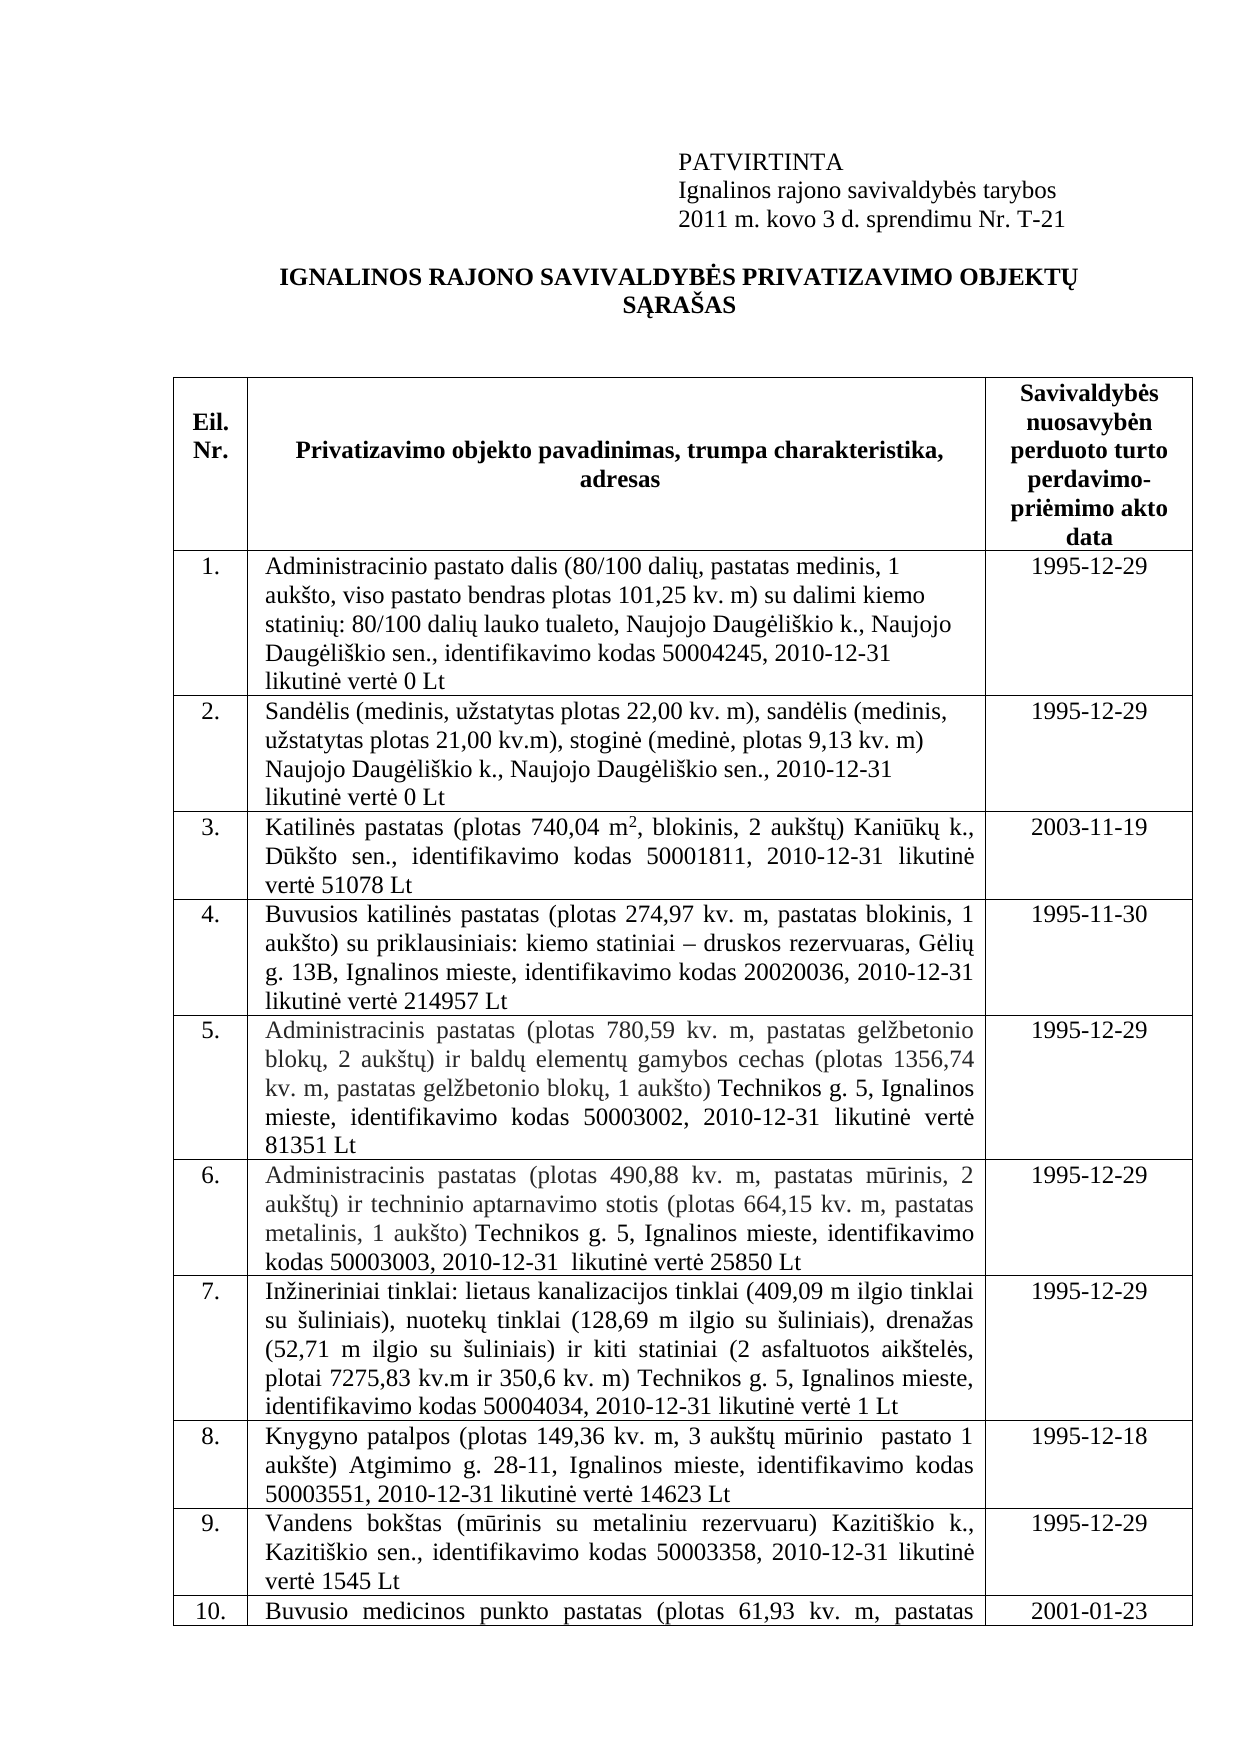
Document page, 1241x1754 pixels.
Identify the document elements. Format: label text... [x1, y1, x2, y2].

table_cell Administracinis pastatas (plotas 490,88 kv. m, pastatas mūrinis, 2 aukštų) ir techninio aptarnavimo stotis (plotas 664,15 kv. m, pastatas metalinis, 1 aukšto) Technikos g. 5, Ignalinos mieste, identifikavimo kodas 50003003, 2010-12-31 likutinė vertė 25850 Lt [248, 1160, 985, 1275]
table_cell 4. [174, 900, 247, 1014]
table_cell Sandėlis (medinis, užstatytas plotas 22,00 kv. m), sandėlis (medinis, užstatytas plotas 21,00 kv.m), stoginė (medinė, plotas 9,13 kv. m) Naujojo Daugėliškio k., Naujojo Daugėliškio sen., 2010-12-31 likutinė vertė 0 Lt [248, 696, 985, 811]
text PATVIRTINTA [678, 147, 1181, 176]
table_cell 6. [174, 1160, 247, 1275]
table_cell 2003-11-19 [986, 812, 1192, 898]
table_header Privatizavimo objekto pavadinimas, trumpa charakteristika, adresas [248, 378, 985, 550]
table_cell 2001-01-23 [986, 1596, 1192, 1624]
table_cell 9. [174, 1509, 247, 1595]
table_cell 10. [174, 1596, 247, 1624]
table_cell 1995-12-29 [986, 1276, 1192, 1420]
table_cell 1995-11-30 [986, 900, 1192, 1014]
table_cell 1995-12-29 [986, 1509, 1192, 1595]
table_cell 3. [174, 812, 247, 898]
table_cell Inžineriniai tinklai: lietaus kanalizacijos tinklai (409,09 m ilgio tinklai su šuliniais), nuotekų tinklai (128,69 m ilgio su šuliniais), drenažas (52,71 m ilgio su šuliniais) ir kiti statiniai (2 asfaltuotos aikštelės, plotai 7275,83 kv.m ir 350,6 kv. m) Technikos g. 5, Ignalinos mieste, identifikavimo kodas 50004034, 2010-12-31 likutinė vertė 1 Lt [248, 1276, 985, 1420]
table_cell 1995-12-29 [986, 1160, 1192, 1275]
table_cell Buvusios katilinės pastatas (plotas 274,97 kv. m, pastatas blokinis, 1 aukšto) su priklausiniais: kiemo statiniai – druskos rezervuaras, Gėlių g. 13B, Ignalinos mieste, identifikavimo kodas 20020036, 2010-12-31 likutinė vertė 214957 Lt [248, 900, 985, 1014]
table_cell 5. [174, 1016, 247, 1159]
table_cell 1. [174, 551, 247, 695]
table_cell Katilinės pastatas (plotas 740,04 m2, blokinis, 2 aukštų) Kaniūkų k., Dūkšto sen., identifikavimo kodas 50001811, 2010-12-31 likutinė vertė 51078 Lt [248, 812, 985, 898]
text 2011 m. kovo 3 d. sprendimu Nr. T-21 [678, 204, 1181, 233]
table_cell Knygyno patalpos (plotas 149,36 kv. m, 3 aukštų mūrinio pastato 1 aukšte) Atgimimo g. 28-11, Ignalinos mieste, identifikavimo kodas 50003551, 2010-12-31 likutinė vertė 14623 Lt [248, 1421, 985, 1507]
text IGNALINOS RAJONO SAVIVALDYBĖS PRIVATIZAVIMO OBJEKTŲ [177, 262, 1181, 291]
table_cell 1995-12-18 [986, 1421, 1192, 1507]
table_header Eil. Nr. [174, 378, 247, 550]
table_cell Buvusio medicinos punkto pastatas (plotas 61,93 kv. m, pastatas [248, 1596, 985, 1624]
table_cell 2. [174, 696, 247, 811]
table_cell Vandens bokštas (mūrinis su metaliniu rezervuaru) Kazitiškio k., Kazitiškio sen., identifikavimo kodas 50003358, 2010-12-31 likutinė vertė 1545 Lt [248, 1509, 985, 1595]
table_cell 1995-12-29 [986, 551, 1192, 695]
table_cell Administracinio pastato dalis (80/100 dalių, pastatas medinis, 1 aukšto, viso pastato bendras plotas 101,25 kv. m) su dalimi kiemo statinių: 80/100 dalių lauko tualeto, Naujojo Daugėliškio k., Naujojo Daugėliškio sen., identifikavimo kodas 50004245, 2010-12-31 likutinė vertė 0 Lt [248, 551, 985, 695]
table_cell Administracinis pastatas (plotas 780,59 kv. m, pastatas gelžbetonio blokų, 2 aukštų) ir baldų elementų gamybos cechas (plotas 1356,74 kv. m, pastatas gelžbetonio blokų, 1 aukšto) Technikos g. 5, Ignalinos mieste, identifikavimo kodas 50003002, 2010-12-31 likutinė vertė 81351 Lt [248, 1016, 985, 1159]
table_cell 1995-12-29 [986, 696, 1192, 811]
table_cell 1995-12-29 [986, 1016, 1192, 1159]
text Ignalinos rajono savivaldybės tarybos [678, 176, 1181, 204]
table_header Savivaldybės nuosavybėn perduoto turto perdavimo-priėmimo akto data [986, 378, 1192, 550]
table_cell 7. [174, 1276, 247, 1420]
table_cell 8. [174, 1421, 247, 1507]
text SĄRAŠAS [177, 291, 1181, 319]
